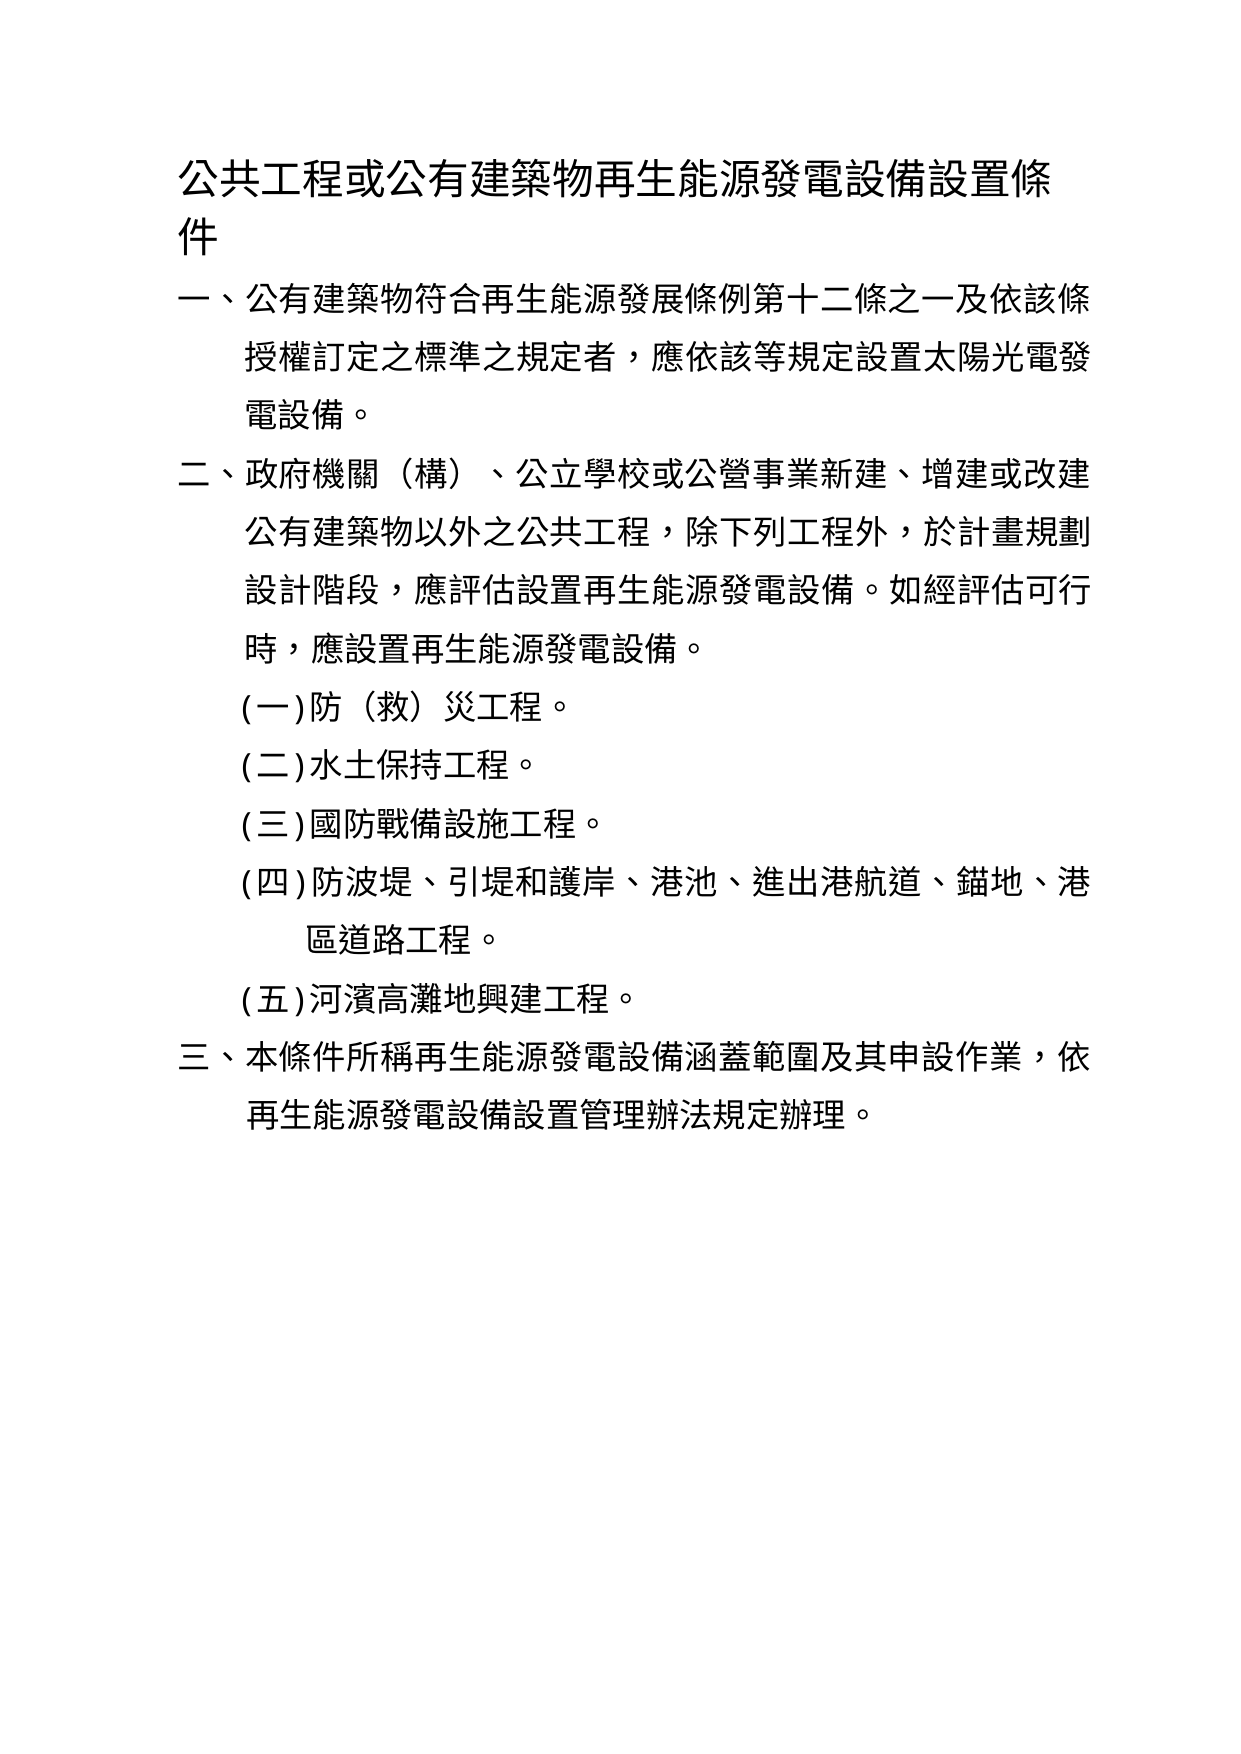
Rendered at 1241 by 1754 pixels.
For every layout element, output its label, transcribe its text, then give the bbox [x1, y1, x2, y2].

text (二)水土保持工程。 [177, 731, 1092, 789]
text (四)防波堤、引堤和護岸、港池、進出港航道、錨地、港區道路工程。 [236, 848, 1092, 964]
text 三、本條件所稱再生能源發電設備涵蓋範圍及其申設作業，依再生能源發電設備設置管理辦法規定辦理。 [177, 1023, 1092, 1139]
text (五)河濱高灘地興建工程。 [177, 964, 1092, 1023]
text 二、政府機關（構）、公立學校或公營事業新建、增建或改建公有建築物以外之公共工程，除下列工程外，於計畫規劃設計階段，應評估設置再生能源發電設備。如經評估可行時，應設置再生能源發電設備。 [177, 439, 1092, 673]
text 一、公有建築物符合再生能源發展條例第十二條之一及依該條授權訂定之標準之規定者，應依該等規定設置太陽光電發電設備。 [177, 264, 1092, 439]
text 公共工程或公有建築物再生能源發電設備設置條件 [177, 148, 1092, 264]
text (三)國防戰備設施工程。 [177, 789, 1092, 848]
text (一)防（救）災工程。 [177, 673, 1092, 731]
